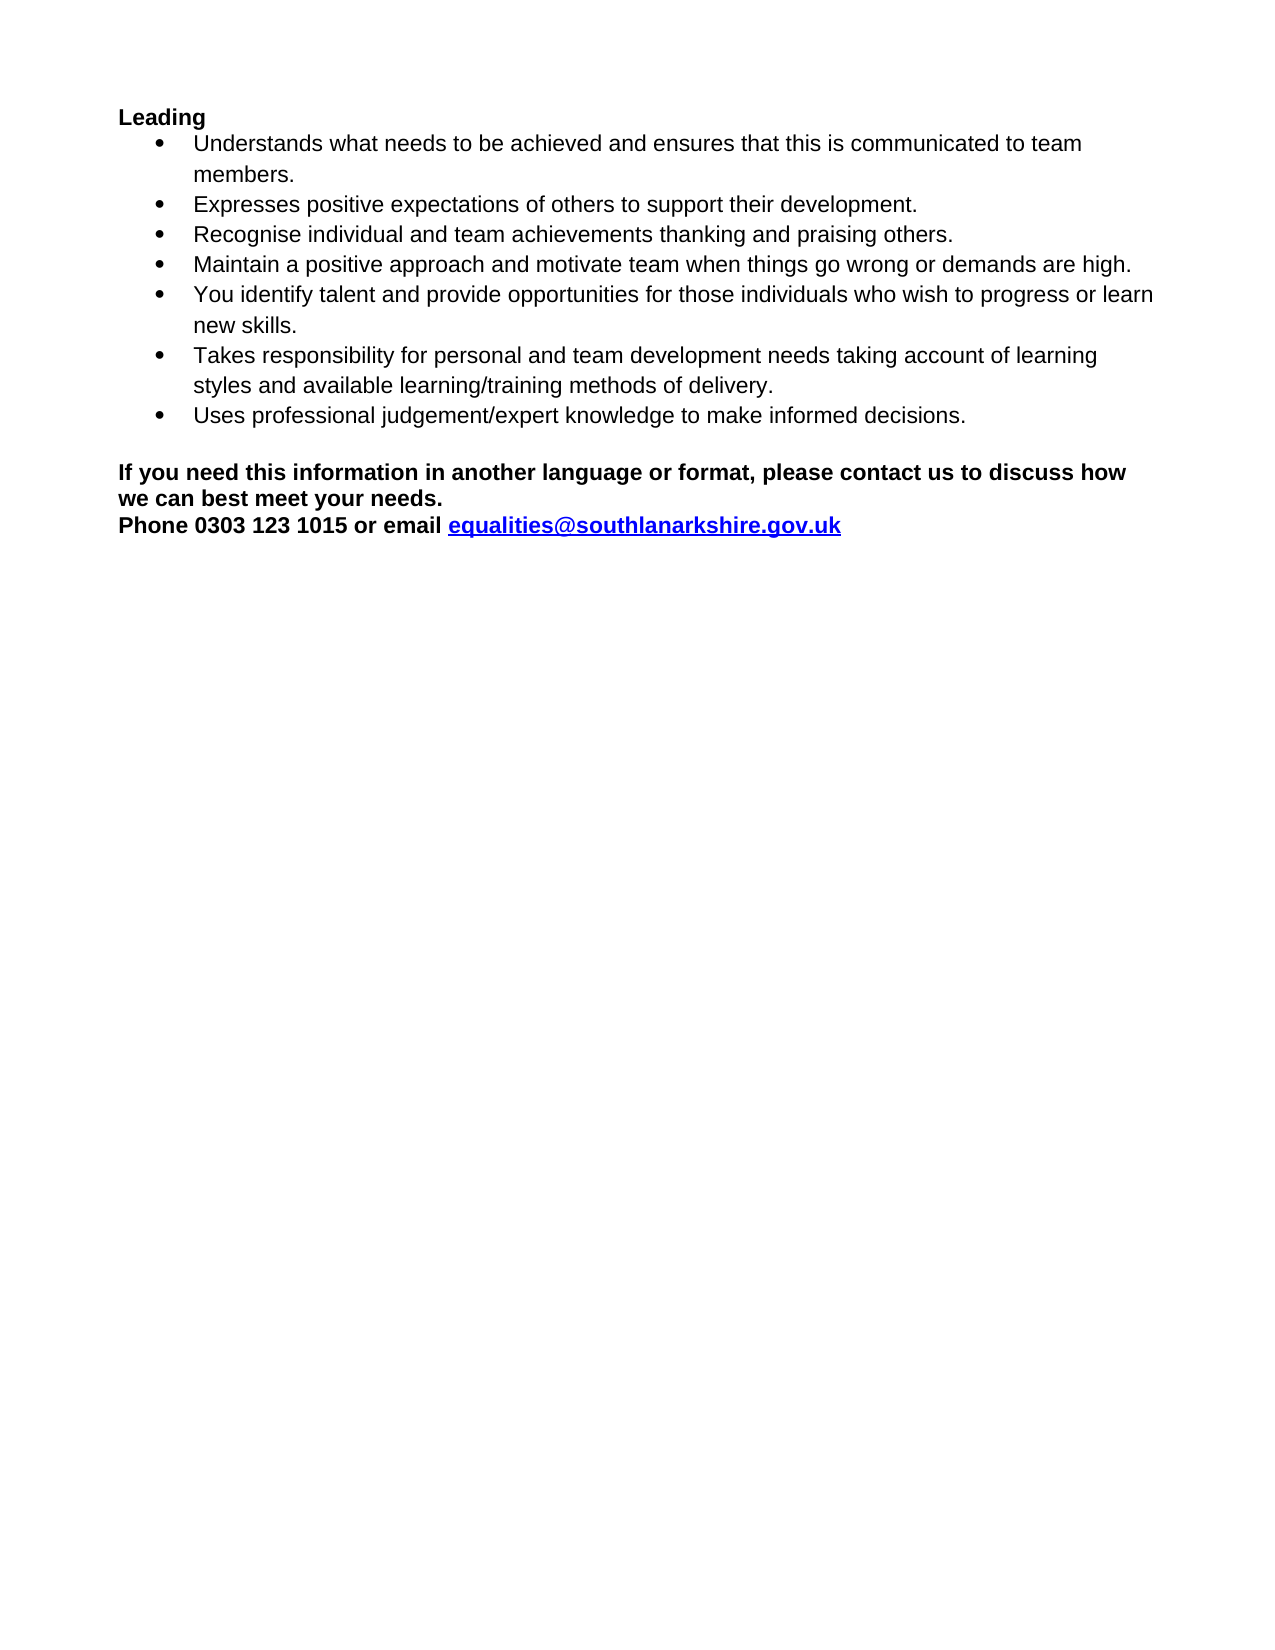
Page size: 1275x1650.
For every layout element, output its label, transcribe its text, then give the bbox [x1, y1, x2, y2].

list Maintain a positive approach and motivate team when things go wrong or demands are high. [156, 251, 1157, 278]
list Takes responsibility for personal and team development needs taking account of learning styles and available learning/training methods of delivery. [156, 342, 1157, 398]
text Leading [118, 104, 1157, 130]
text Phone 0303 123 1015 or email equalities@southlanarkshire.gov.uk [118, 512, 1157, 538]
list Recognise individual and team achievements thanking and praising others. [156, 221, 1157, 247]
text If you need this information in another language or format, please contact us to discuss how we can best meet your needs. [118, 459, 1157, 512]
list Expresses positive expectations of others to support their development. [156, 191, 1157, 217]
list Understands what needs to be achieved and ensures that this is communicated to team members. [156, 130, 1157, 187]
list You identify talent and provide opportunities for those individuals who wish to progress or learn new skills. [156, 281, 1157, 338]
list Uses professional judgement/expert knowledge to make informed decisions. [156, 402, 1157, 429]
